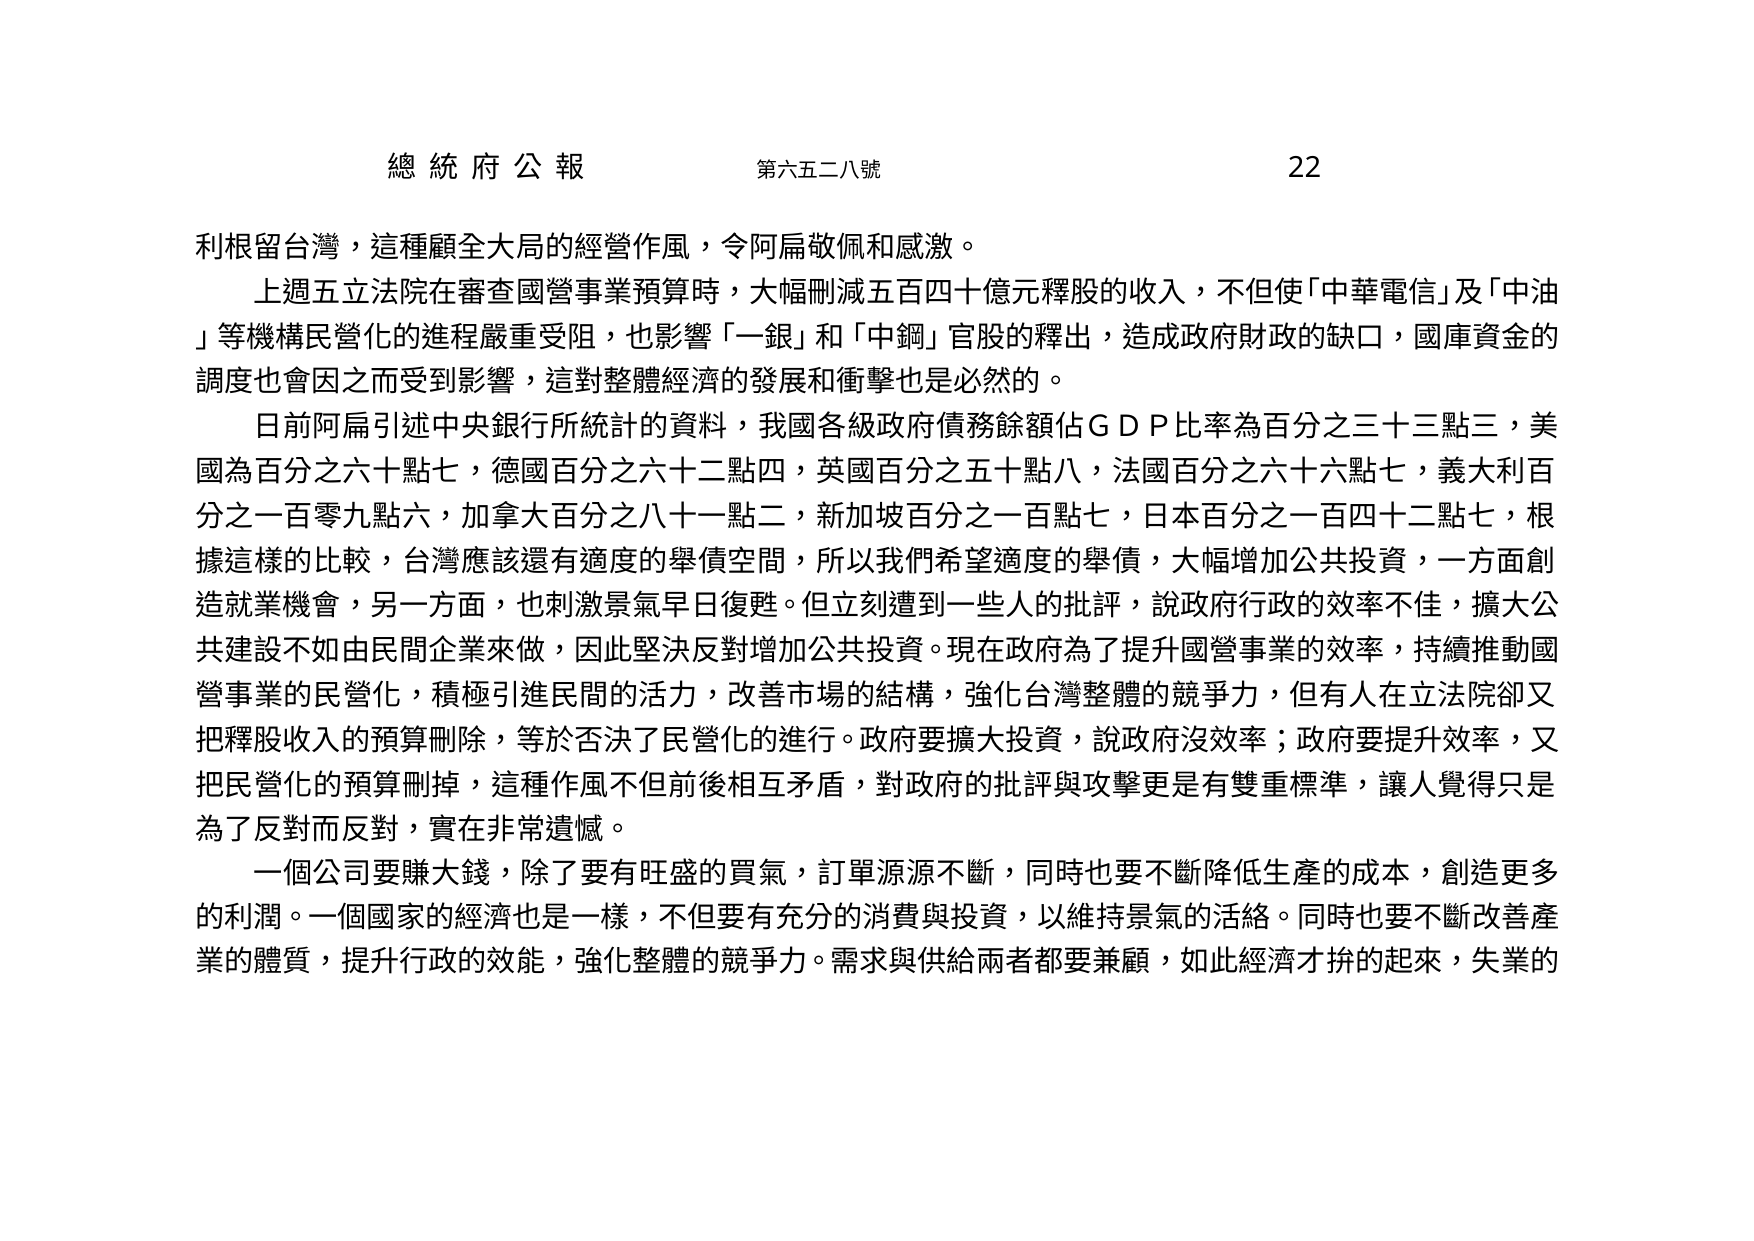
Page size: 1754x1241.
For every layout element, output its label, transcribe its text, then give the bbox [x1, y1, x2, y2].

text 日前阿扁引述中央銀行所統計的資料，我國各級政府債務餘額佔ＧＤＰ比率為百分之三十三點三，美國為百分之六十點七，德國百分之六十二點四，英國百分之五十點八，法國百分之六十六點七，義大利百分之一百零九點六，加拿大百分之八十一點二，新加坡百分之一百點七，日本百分之一百四十二點七，根據這樣的比較，台灣應該還有適度的舉債空間，所以我們希望適度的舉債，大幅增加公共投資，一方面創造就業機會，另一方面，也刺激景氣早日復甦。但立刻遭到一些人的批評，說政府行政的效率不佳，擴大公共建設不如由民間企業來做，因此堅決反對增加公共投資。現在政府為了提升國營事業的效率，持續推動國營事業的民營化，積極引進民間的活力，改善市場的結構，強化台灣整體的競爭力，但有人在立法院卻又把釋股收入的預算刪除，等於否決了民營化的進行。政府要擴大投資，說政府沒效率；政府要提升效率，又把民營化的預算刪掉，這種作風不但前後相互矛盾，對政府的批評與攻擊更是有雙重標準，讓人覺得只是為了反對而反對，實在非常遺憾。 [195, 401, 1559, 849]
text 利根留台灣，這種顧全大局的經營作風，令阿扁敬佩和感激。 [195, 222, 1559, 266]
text 一個公司要賺大錢，除了要有旺盛的買氣，訂單源源不斷，同時也要不斷降低生產的成本，創造更多的利潤。一個國家的經濟也是一樣，不但要有充分的消費與投資，以維持景氣的活絡。同時也要不斷改善產業的體質，提升行政的效能，強化整體的競爭力。需求與供給兩者都要兼顧，如此經濟才拚的起來，失業的 [195, 849, 1559, 980]
text 上週五立法院在審查國營事業預算時，大幅刪減五百四十億元釋股的收入，不但使「中華電信」及「中油」等機構民營化的進程嚴重受阻，也影響「一銀」和「中鋼」官股的釋出，造成政府財政的缺口，國庫資金的調度也會因之而受到影響，這對整體經濟的發展和衝擊也是必然的。 [195, 266, 1559, 401]
